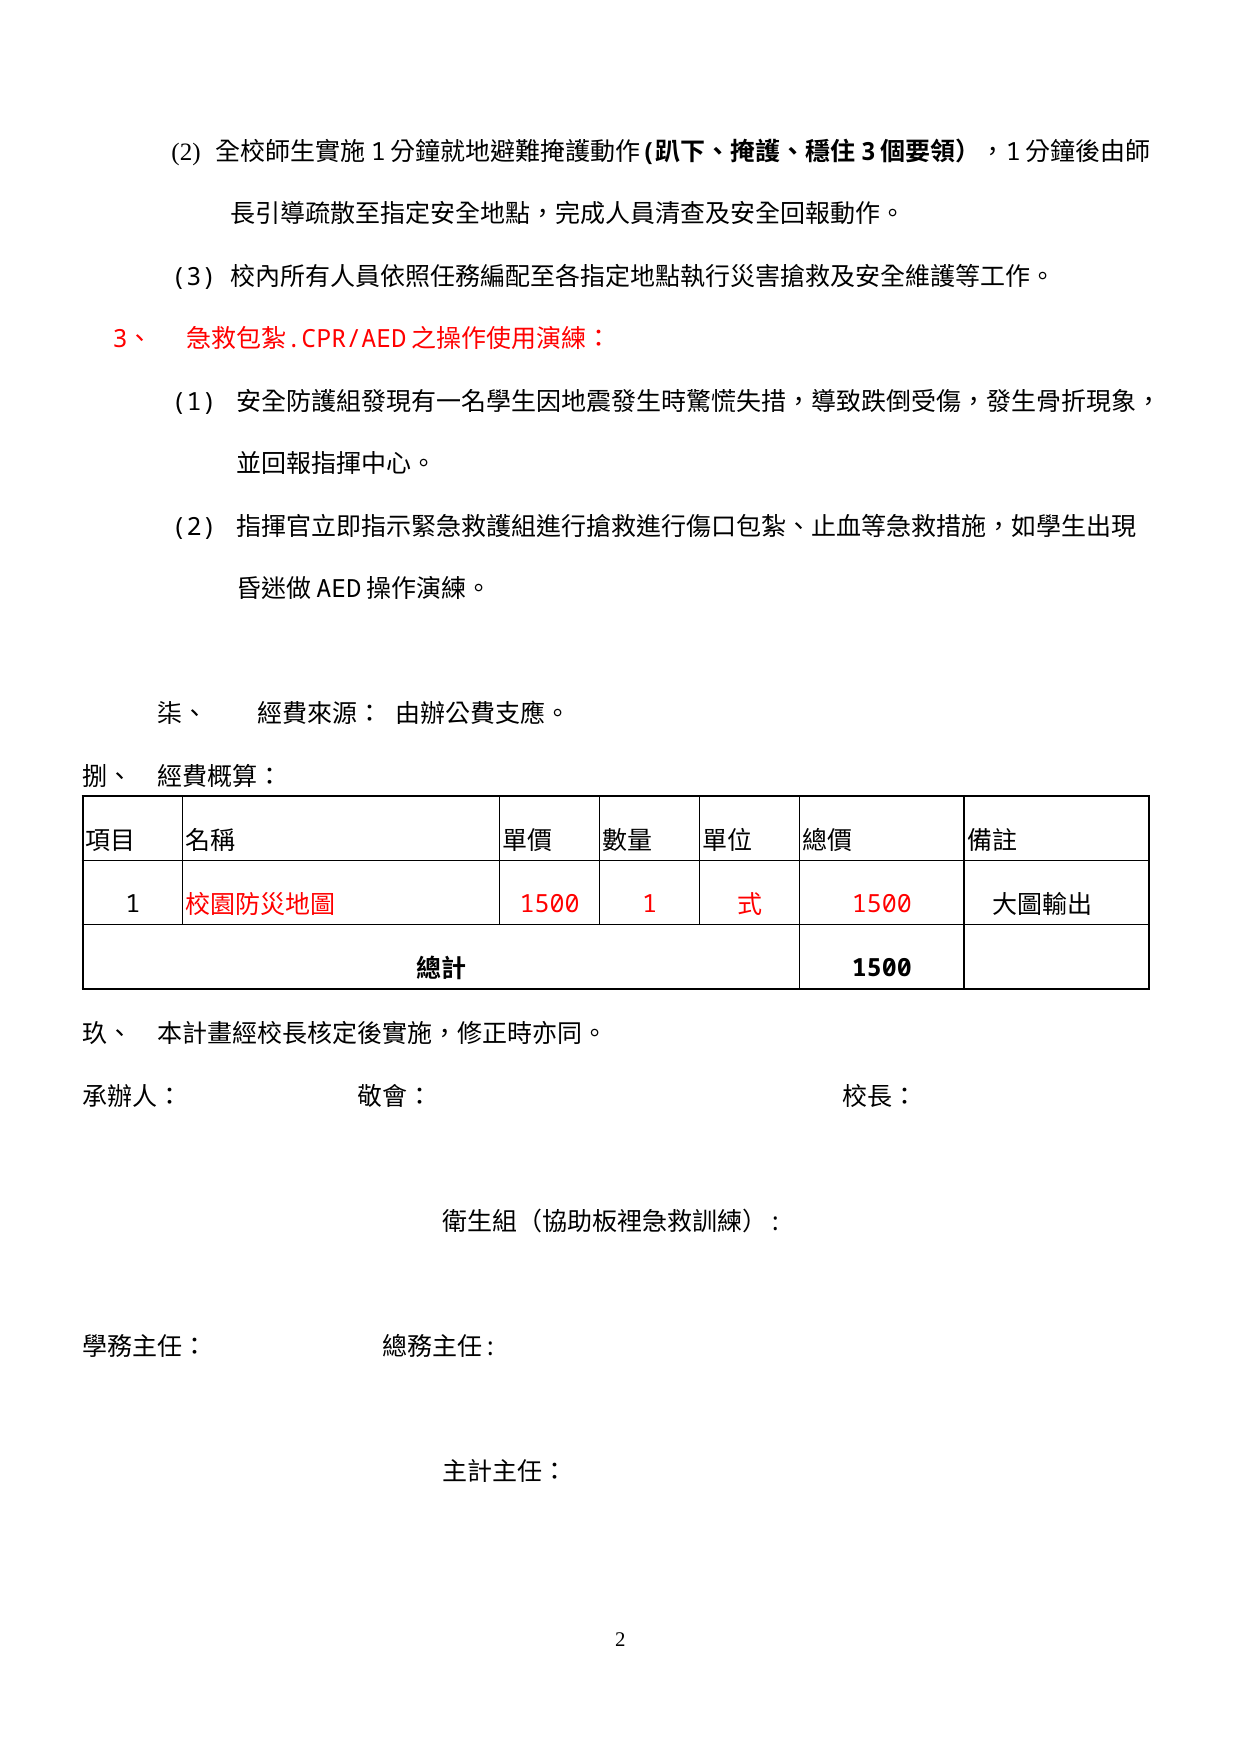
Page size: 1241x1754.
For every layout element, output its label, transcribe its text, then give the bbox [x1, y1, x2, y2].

table_header 單價 [500, 797, 599, 860]
text 主計主任： [83, 1427, 1157, 1490]
table_header 備註 [965, 797, 1148, 860]
table_cell 1500 [500, 861, 599, 924]
text 承辦人： 敬會： 校長： [83, 1052, 1157, 1115]
list 本計畫經校長核定後實施，修正時亦同。 [83, 990, 1157, 1052]
table_cell 1 [600, 861, 699, 924]
table_header 總價 [800, 797, 963, 860]
list 指揮官立即指示緊急救護組進行搶救進行傷口包紮、止血等急救措施，如學生出現昏迷做AED操作演練。 [171, 483, 1157, 608]
list 安全防護組發現有一名學生因地震發生時驚慌失措，導致跌倒受傷，發生骨折現象，並回報指揮中心。 [171, 358, 1157, 483]
table_cell 1 [84, 861, 182, 924]
text 衛生組（協助板裡急救訓練）: [83, 1177, 1157, 1240]
table_cell 校園防災地圖 [183, 861, 499, 924]
table_cell 1500 [800, 861, 963, 924]
table_header 數量 [600, 797, 699, 860]
table_cell 大圖輸出 [965, 861, 1148, 924]
table_header 單位 [700, 797, 799, 860]
list 經費概算： [83, 733, 1157, 795]
table_cell 1500 [800, 925, 963, 988]
table_header 名稱 [183, 797, 499, 860]
list 全校師生實施1分鐘就地避難掩護動作(趴下、掩護、穩住3個要領），1分鐘後由師長引導疏散至指定安全地點，完成人員清查及安全回報動作。 [171, 108, 1157, 233]
list 校內所有人員依照任務編配至各指定地點執行災害搶救及安全維護等工作。 [171, 233, 1157, 295]
table_cell 總計 [84, 925, 799, 988]
table_cell 式 [700, 861, 799, 924]
text 學務主任： 總務主任: [83, 1302, 1157, 1365]
table_header 項目 [84, 797, 182, 860]
list 經費來源： 由辦公費支應。 [158, 670, 1157, 733]
table_cell [965, 925, 1148, 988]
list 急救包紮.CPR/AED之操作使用演練： [112, 295, 1157, 358]
